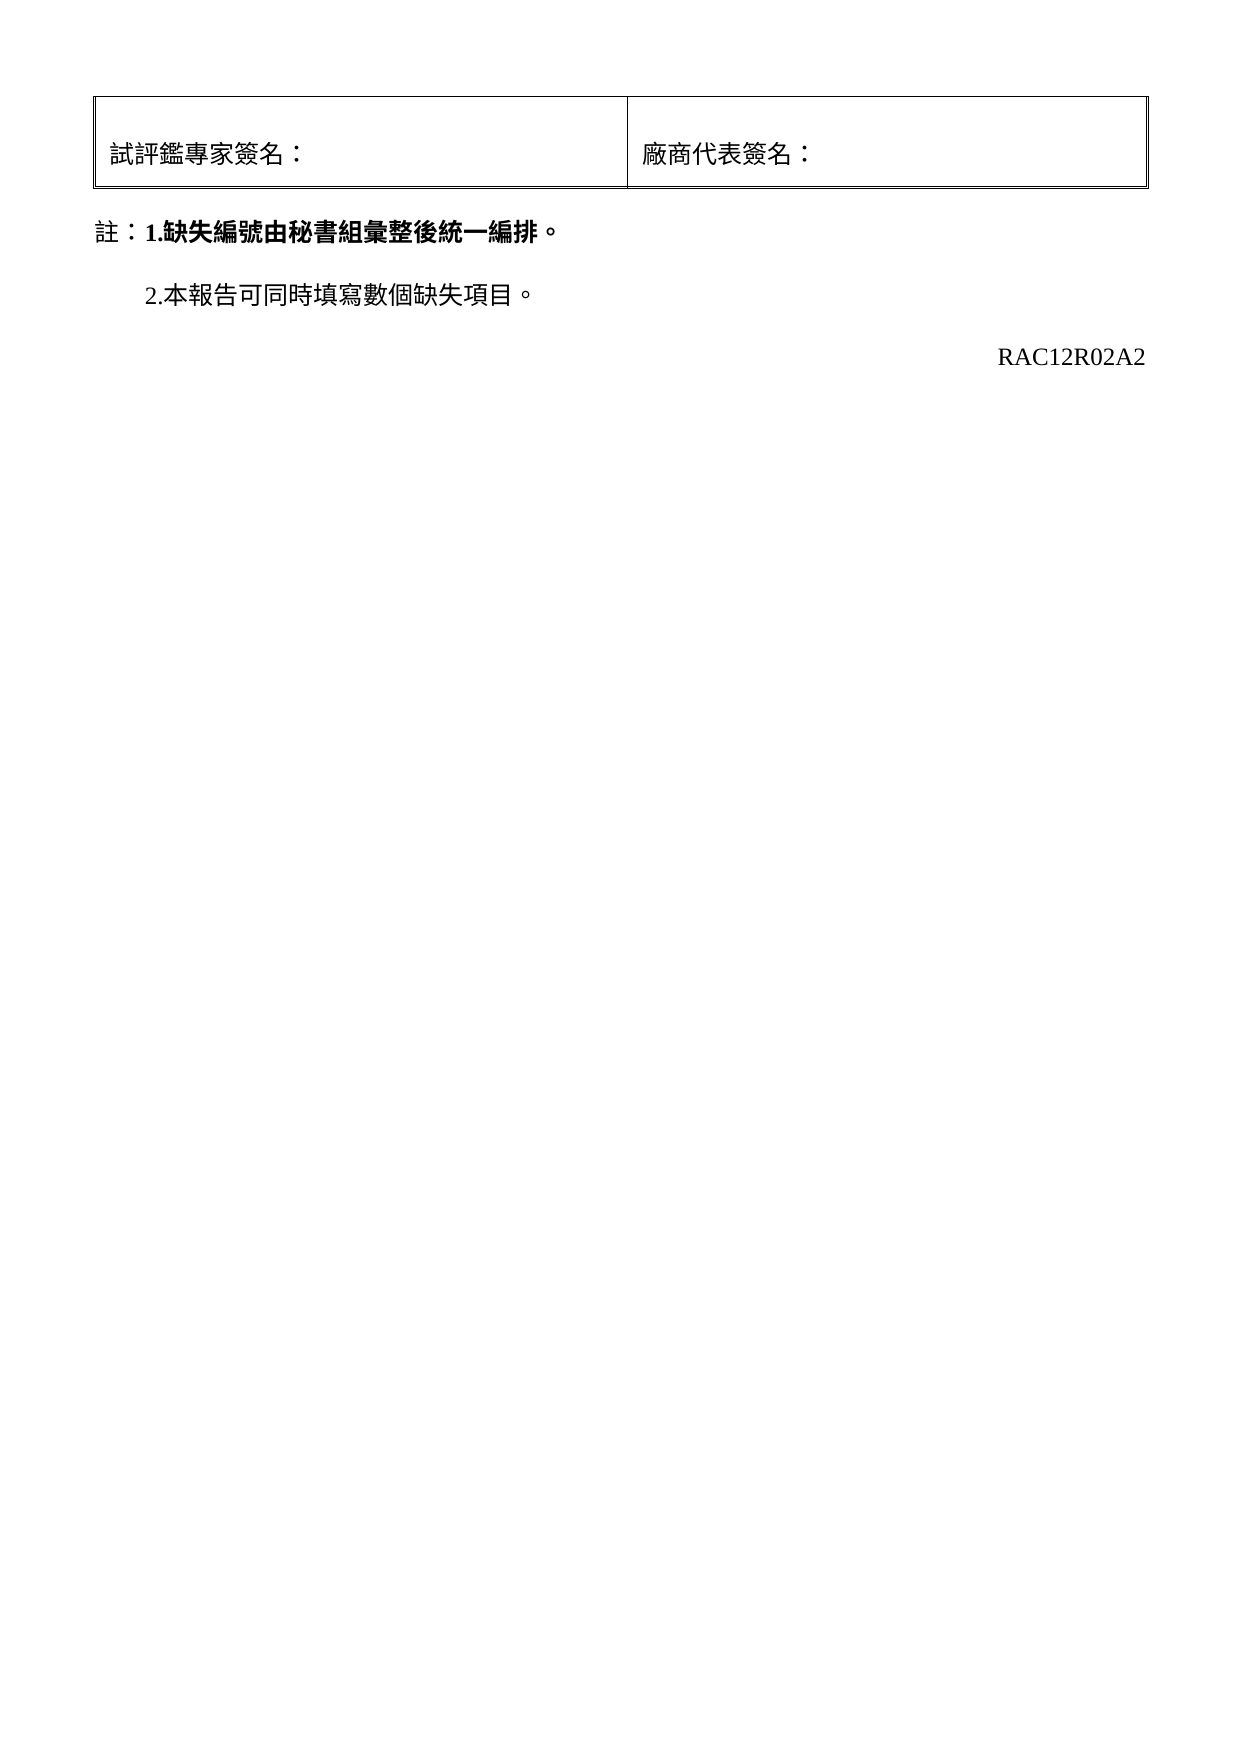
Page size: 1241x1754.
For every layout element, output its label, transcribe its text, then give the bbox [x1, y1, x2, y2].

table_cell 廠商代表簽名： [628, 97, 1146, 186]
text 2.本報告可同時填寫數個缺失項目。 [94, 252, 1146, 314]
text 註：1.缺失編號由秘書組彙整後統一編排。 [94, 189, 1146, 252]
text RAC12R02A2 [94, 314, 1146, 377]
table_cell 試評鑑專家簽名： [96, 97, 627, 186]
